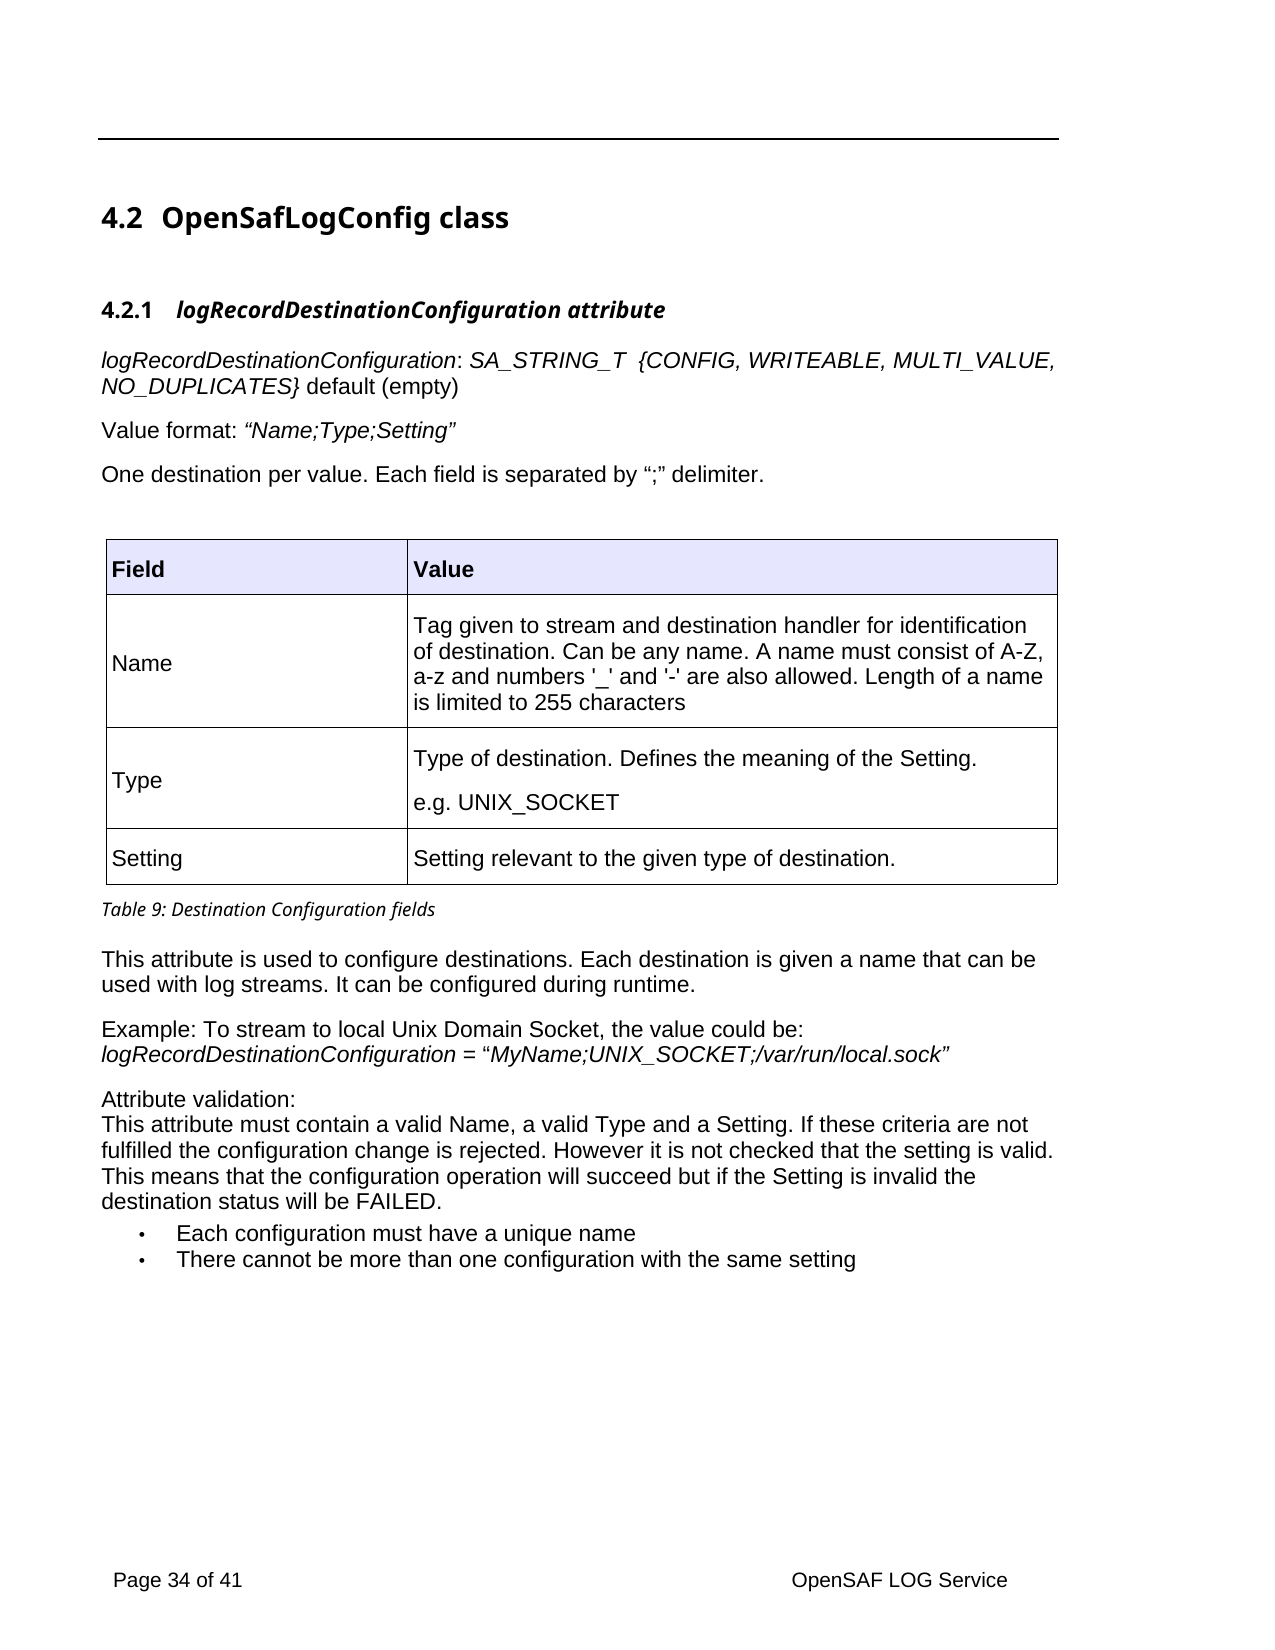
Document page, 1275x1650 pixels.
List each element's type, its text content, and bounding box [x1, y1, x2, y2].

table_header Field [107, 540, 407, 594]
table_cell Setting [107, 829, 407, 883]
subtitle logRecordDestinationConfiguration attribute [101, 294, 1068, 325]
text This attribute is used to configure destinations. Each destination is given a name that can be used with log streams. It can be configured during runtime. [101, 947, 1068, 998]
list There cannot be more than one configuration with the same setting [138, 1247, 1068, 1272]
text Value format: “Name;Type;Setting” [101, 418, 1068, 443]
table_cell Name [107, 595, 407, 727]
text Table 9: Destination Configuration fields [101, 896, 1068, 922]
text Example: To stream to local Unix Domain Socket, the value could be: logRecordDestinationConfiguration = “MyName;UNIX_SOCKET;/var/run/local.sock” [101, 1017, 1068, 1068]
list Each configuration must have a unique name [138, 1221, 1068, 1247]
table_cell Type [107, 728, 407, 827]
subtitle OpenSafLogConfig class [101, 198, 1068, 237]
text One destination per value. Each field is separated by “;” delimiter. [101, 462, 1068, 488]
table_cell Tag given to stream and destination handler for identification of destination. Can be any name. A name must consist of A-Z, a-z and numbers '_' and '-' are also allowed. Length of a name is limited to 255 characters [408, 595, 1057, 727]
text Attribute validation: This attribute must contain a valid Name, a valid Type and a Setting. If these criteria are not fulfilled the configuration change is rejected. However it is not checked that the setting is valid. This means that the configuration operation will succeed but if the Setting is invalid the destination status will be FAILED. [101, 1087, 1068, 1215]
text logRecordDestinationConfiguration: SA_STRING_T {CONFIG, WRITEABLE, MULTI_VALUE, NO_DUPLICATES} default (empty) [101, 348, 1068, 399]
table_cell Setting relevant to the given type of destination. [408, 829, 1057, 883]
table_cell Type of destination. Defines the meaning of the Setting. e.g. UNIX_SOCKET [408, 728, 1057, 827]
table_header Value [408, 540, 1057, 594]
